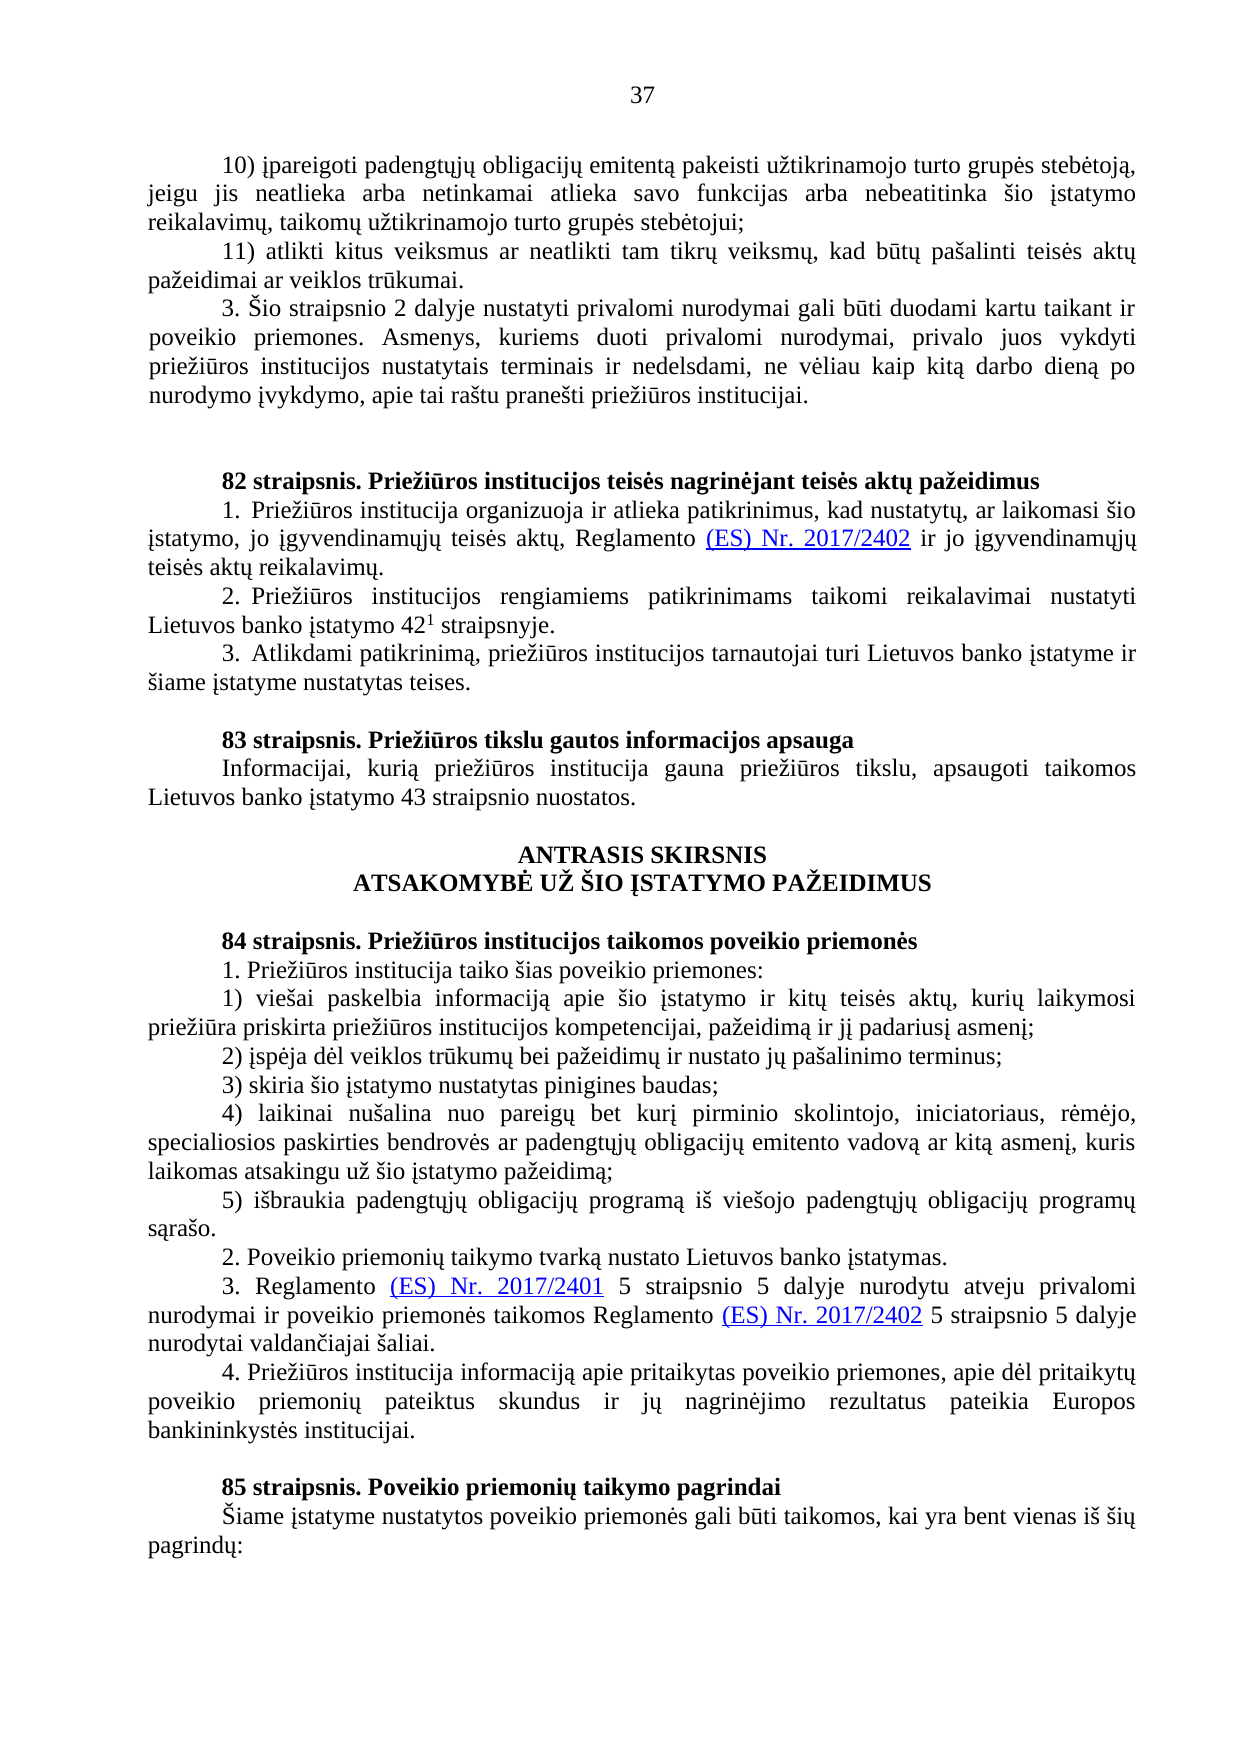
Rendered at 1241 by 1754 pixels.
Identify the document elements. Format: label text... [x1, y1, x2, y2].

text 82 straipsnis. Priežiūros institucijos teisės nagrinėjant teisės aktų pažeidimus [222, 466, 1137, 495]
text 5) išbraukia padengtųjų obligacijų programą iš viešojo padengtųjų obligacijų programų sąrašo. [148, 1185, 1137, 1242]
text ATSAKOMYBĖ UŽ ŠIO ĮSTATYMO PAŽEIDIMUS [148, 868, 1137, 897]
text 3) skiria šio įstatymo nustatytas pinigines baudas; [148, 1070, 1137, 1098]
text Informacijai, kurią priežiūros institucija gauna priežiūros tikslu, apsaugoti taikomos Lietuvos banko įstatymo 43 straipsnio nuostatos. [148, 753, 1137, 811]
text 83 straipsnis. Priežiūros tikslu gautos informacijos apsauga [222, 725, 1137, 753]
text 2. Priežiūros institucijos rengiamiems patikrinimams taikomi reikalavimai nustatyti Lietuvos banko įstatymo 421 straipsnyje. [148, 581, 1137, 638]
text 2. Poveikio priemonių taikymo tvarką nustato Lietuvos banko įstatymas. [148, 1242, 1137, 1271]
text 3. Atlikdami patikrinimą, priežiūros institucijos tarnautojai turi Lietuvos banko įstatyme ir šiame įstatyme nustatytas teises. [148, 638, 1137, 696]
text 4. Priežiūros institucija informaciją apie pritaikytas poveikio priemones, apie dėl pritaikytų poveikio priemonių pateiktus skundus ir jų nagrinėjimo rezultatus pateikia Europos bankininkystės institucijai. [148, 1357, 1137, 1443]
text 2) įspėja dėl veiklos trūkumų bei pažeidimų ir nustato jų pašalinimo terminus; [148, 1041, 1137, 1070]
text 1) viešai paskelbia informaciją apie šio įstatymo ir kitų teisės aktų, kurių laikymosi priežiūra priskirta priežiūros institucijos kompetencijai, pažeidimą ir jį padariusį asmenį; [148, 983, 1137, 1041]
text 84 straipsnis. Priežiūros institucijos taikomos poveikio priemonės [148, 926, 1137, 955]
text 1. Priežiūros institucija taiko šias poveikio priemones: [148, 955, 1137, 983]
text Šiame įstatyme nustatytos poveikio priemonės gali būti taikomos, kai yra bent vienas iš šių pagrindų: [148, 1501, 1137, 1558]
text 3. Šio straipsnio 2 dalyje nustatyti privalomi nurodymai gali būti duodami kartu taikant ir poveikio priemones. Asmenys, kuriems duoti privalomi nurodymai, privalo juos vykdyti priežiūros institucijos nustatytais terminais ir nedelsdami, ne vėliau kaip kitą darbo dieną po nurodymo įvykdymo, apie tai raštu pranešti priežiūros institucijai. [149, 293, 1137, 408]
text 11) atlikti kitus veiksmus ar neatlikti tam tikrų veiksmų, kad būtų pašalinti teisės aktų pažeidimai ar veiklos trūkumai. [148, 236, 1137, 293]
text 3. Reglamento (ES) Nr. 2017/2401 5 straipsnio 5 dalyje nurodytu atveju privalomi nurodymai ir poveikio priemonės taikomos Reglamento (ES) Nr. 2017/2402 5 straipsnio 5 dalyje nurodytai valdančiajai šaliai. [148, 1271, 1137, 1357]
text 85 straipsnis. Poveikio priemonių taikymo pagrindai [148, 1472, 1137, 1501]
text 10) įpareigoti padengtųjų obligacijų emitentą pakeisti užtikrinamojo turto grupės stebėtoją, jeigu jis neatlieka arba netinkamai atlieka savo funkcijas arba nebeatitinka šio įstatymo reikalavimų, taikomų užtikrinamojo turto grupės stebėtojui; [148, 150, 1137, 236]
text 4) laikinai nušalina nuo pareigų bet kurį pirminio skolintojo, iniciatoriaus, rėmėjo, specialiosios paskirties bendrovės ar padengtųjų obligacijų emitento vadovą ar kitą asmenį, kuris laikomas atsakingu už šio įstatymo pažeidimą; [148, 1098, 1137, 1185]
text 1. Priežiūros institucija organizuoja ir atlieka patikrinimus, kad nustatytų, ar laikomasi šio įstatymo, jo įgyvendinamųjų teisės aktų, Reglamento (ES) Nr. 2017/2402 ir jo įgyvendinamųjų teisės aktų reikalavimų. [148, 495, 1137, 581]
subtitle ANTRASIS SKIRSNIS [148, 840, 1137, 868]
